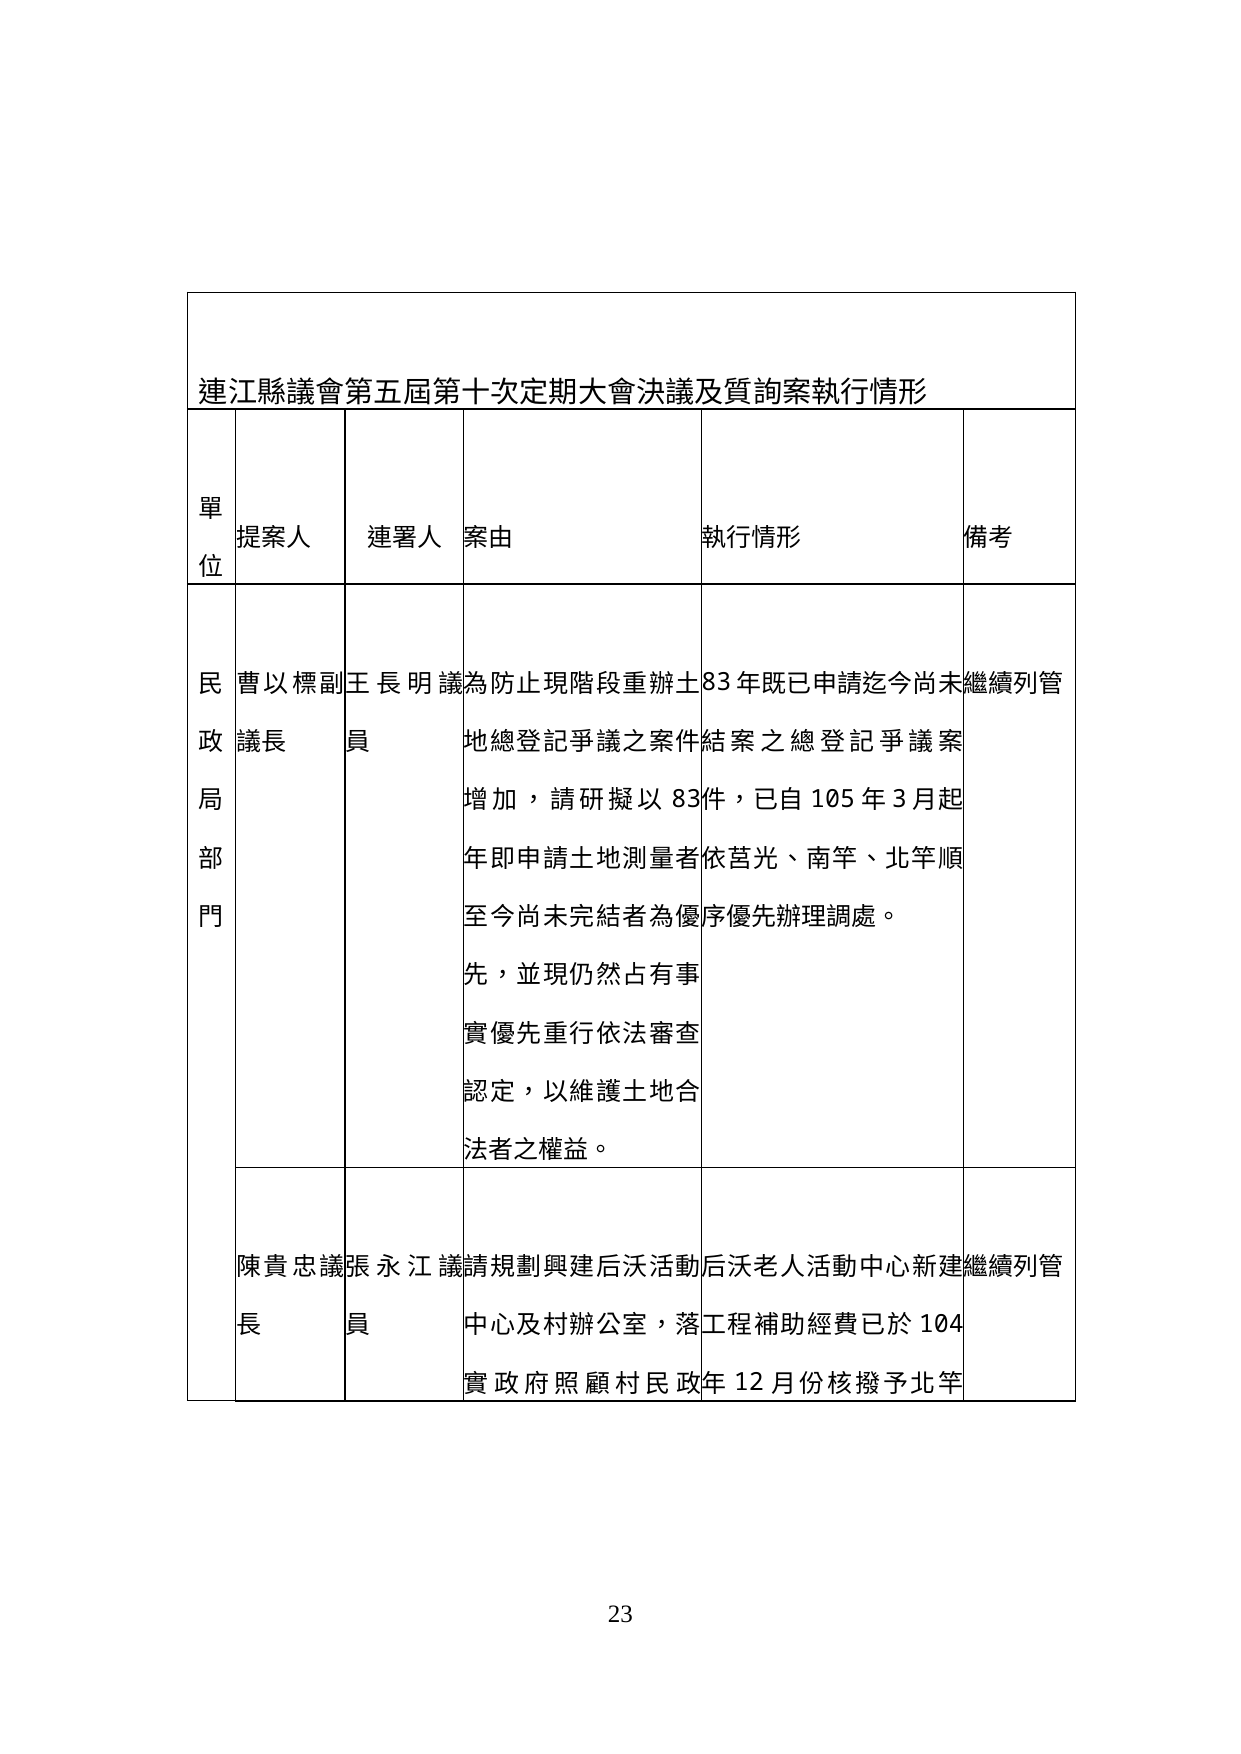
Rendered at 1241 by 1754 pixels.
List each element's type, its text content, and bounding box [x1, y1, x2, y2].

table_cell 繼續列管 [964, 1168, 1075, 1400]
table_cell 曹以標副議長 [236, 585, 344, 1167]
table_header 連江縣議會第五屆第十次定期大會決議及質詢案執行情形 [188, 293, 1075, 408]
table_cell 為防止現階段重辦土地總登記爭議之案件增加，請研擬以83年即申請土地測量者至今尚未完結者為優先，並現仍然占有事實優先重行依法審查認定，以維護土地合法者之權益。 [464, 585, 701, 1167]
table_cell 王長明議員 [346, 585, 463, 1167]
table_cell 繼續列管 [964, 585, 1075, 1167]
table_cell 備考 [964, 410, 1075, 583]
table_cell 案由 [464, 410, 701, 583]
table_cell 陳貴忠議長 [236, 1168, 344, 1400]
table_cell 單位 [188, 410, 235, 583]
table_cell 執行情形 [702, 410, 963, 583]
table_cell 連署人 [346, 410, 463, 583]
table_cell 提案人 [236, 410, 344, 583]
table_cell 民政局 部門 [188, 585, 235, 1400]
table_cell 83年既已申請迄今尚未結案之總登記爭議案件，已自105年3月起依莒光、南竿、北竿順序優先辦理調處。 [702, 585, 963, 1167]
table_cell 張永江議員 [346, 1168, 463, 1400]
table_cell 請規劃興建后沃活動中心及村辦公室，落實政府照顧村民政 [464, 1168, 701, 1400]
table_cell 后沃老人活動中心新建工程補助經費已於104年12月份核撥予北竿 [702, 1168, 963, 1400]
